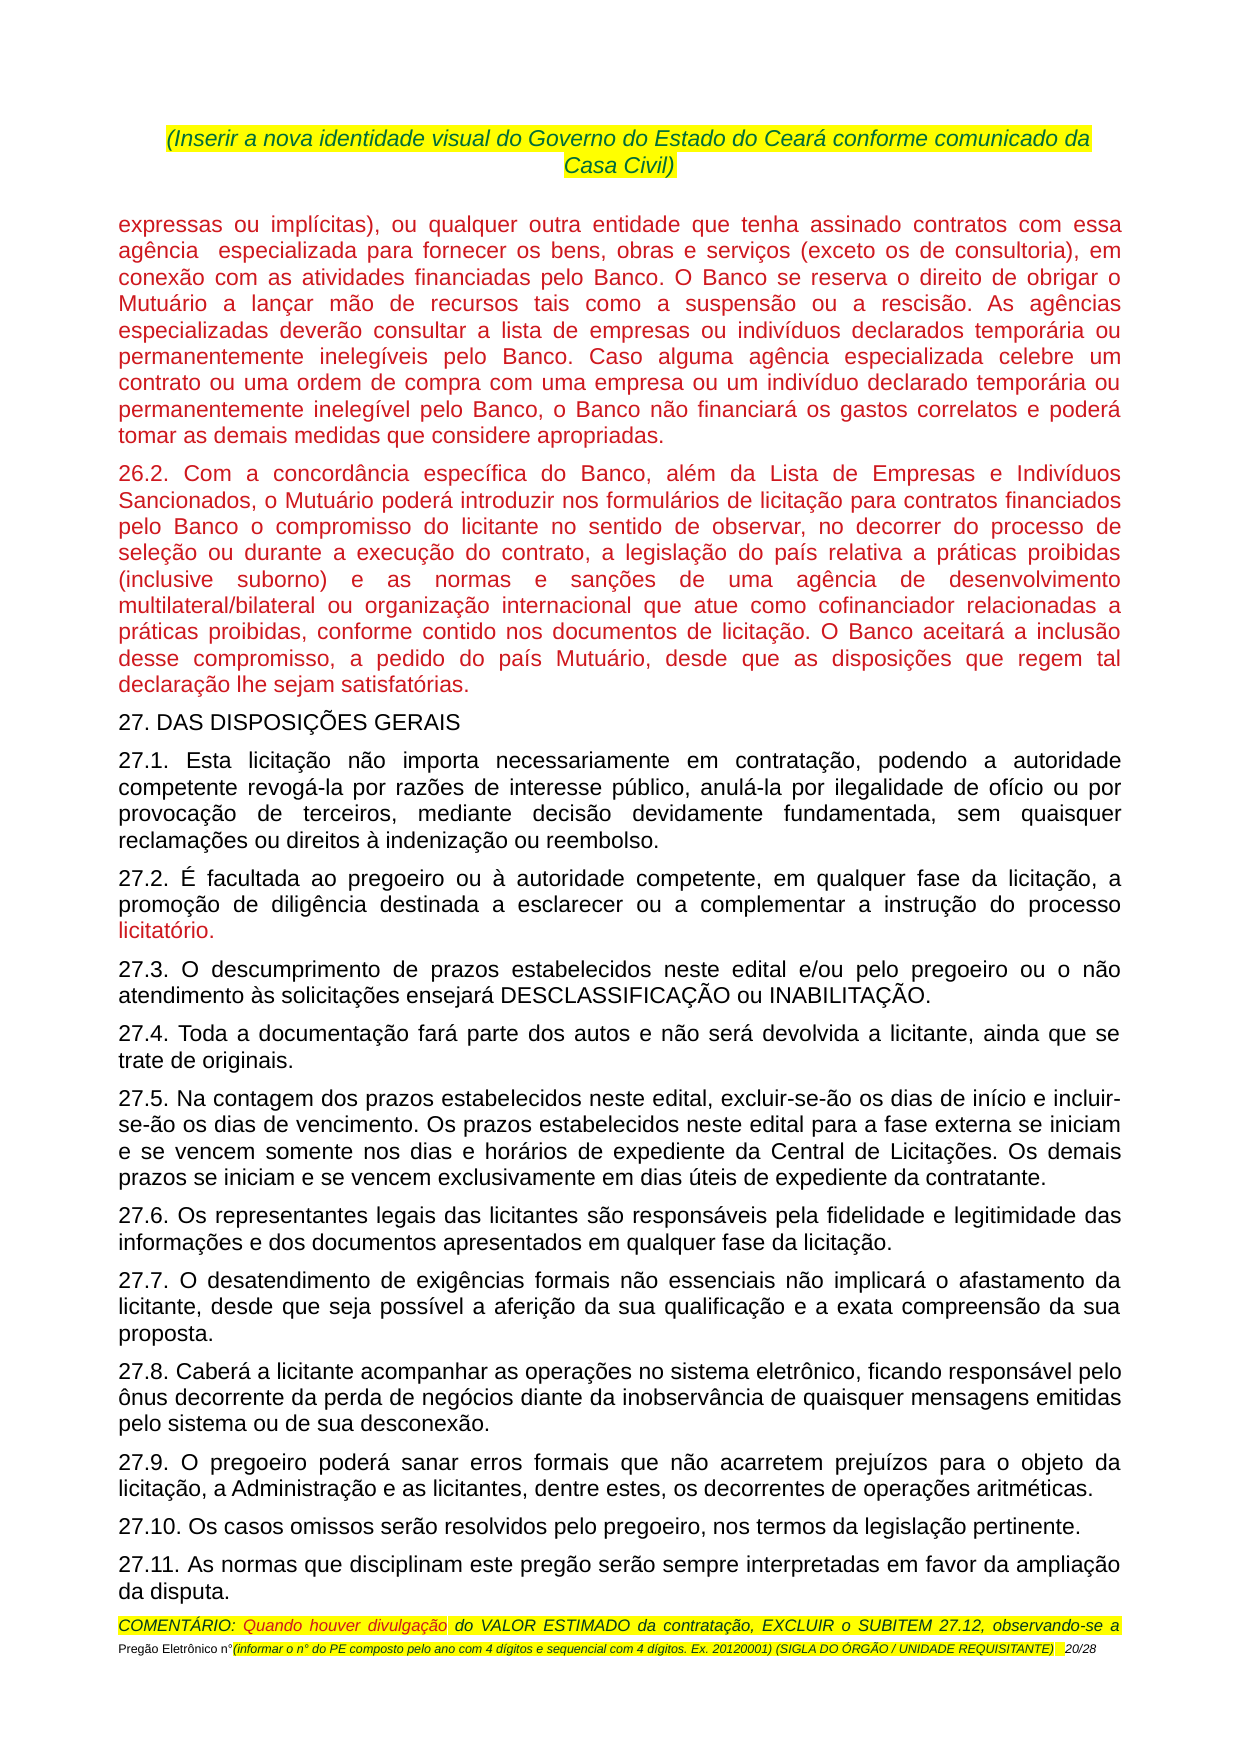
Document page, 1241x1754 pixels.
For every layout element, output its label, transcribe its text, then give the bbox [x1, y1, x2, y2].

text 27.11. As normas que disciplinam este pregão serão sempre interpretadas em favor da ampliação da disputa. [118, 1551, 1122, 1604]
text 27.2. É facultada ao pregoeiro ou à autoridade competente, em qualquer fase da licitação, a promoção de diligência destinada a esclarecer ou a complementar a instrução do processo licitatório. [118, 865, 1122, 944]
text 27.8. Caberá a licitante acompanhar as operações no sistema eletrônico, ficando responsável pelo ônus decorrente da perda de negócios diante da inobservância de quaisquer mensagens emitidas pelo sistema ou de sua desconexão. [118, 1358, 1122, 1437]
text 27.6. Os representantes legais das licitantes são responsáveis pela fidelidade e legitimidade das informações e dos documentos apresentados em qualquer fase da licitação. [118, 1202, 1122, 1255]
text 27.10. Os casos omissos serão resolvidos pelo pregoeiro, nos termos da legislação pertinente. [118, 1513, 1122, 1539]
text 27.4. Toda a documentação fará parte dos autos e não será devolvida a licitante, ainda que se trate de originais. [118, 1020, 1122, 1073]
text 27. DAS DISPOSIÇÕES GERAIS [118, 709, 1122, 736]
text expressas ou implícitas), ou qualquer outra entidade que tenha assinado contratos com essa agência especializada para fornecer os bens, obras e serviços (exceto os de consultoria), em conexão com as atividades financiadas pelo Banco. O Banco se reserva o direito de obrigar o Mutuário a lançar mão de recursos tais como a suspensão ou a rescisão. As agências especializadas deverão consultar a lista de empresas ou indivíduos declarados temporária ou permanentemente inelegíveis pelo Banco. Caso alguma agência especializada celebre um contrato ou uma ordem de compra com uma empresa ou um indivíduo declarado temporária ou permanentemente inelegível pelo Banco, o Banco não financiará os gastos correlatos e poderá tomar as demais medidas que considere apropriadas. [118, 211, 1122, 448]
text COMENTÁRIO: Quando houver divulgação do VALOR ESTIMADO da contratação, EXCLUIR o SUBITEM 27.12, observando-se a [118, 1616, 1122, 1635]
text 27.3. O descumprimento de prazos estabelecidos neste edital e/ou pelo pregoeiro ou o não atendimento às solicitações ensejará DESCLASSIFICAÇÃO ou INABILITAÇÃO. [118, 956, 1122, 1008]
text 26.2. Com a concordância específica do Banco, além da Lista de Empresas e Indivíduos Sancionados, o Mutuário poderá introduzir nos formulários de licitação para contratos financiados pelo Banco o compromisso do licitante no sentido de observar, no decorrer do processo de seleção ou durante a execução do contrato, a legislação do país relativa a práticas proibidas (inclusive suborno) e as normas e sanções de uma agência de desenvolvimento multilateral/bilateral ou organização internacional que atue como cofinanciador relacionadas a práticas proibidas, conforme contido nos documentos de licitação. O Banco aceitará a inclusão desse compromisso, a pedido do país Mutuário, desde que as disposições que regem tal declaração lhe sejam satisfatórias. [118, 460, 1122, 697]
text 27.9. O pregoeiro poderá sanar erros formais que não acarretem prejuízos para o objeto da licitação, a Administração e as licitantes, dentre estes, os decorrentes de operações aritméticas. [118, 1449, 1122, 1501]
text 27.1. Esta licitação não importa necessariamente em contratação, podendo a autoridade competente revogá-la por razões de interesse público, anulá-la por ilegalidade de ofício ou por provocação de terceiros, mediante decisão devidamente fundamentada, sem quaisquer reclamações ou direitos à indenização ou reembolso. [118, 747, 1122, 853]
text 27.7. O desatendimento de exigências formais não essenciais não implicará o afastamento da licitante, desde que seja possível a aferição da sua qualificação e a exata compreensão da sua proposta. [118, 1267, 1122, 1346]
text 27.5. Na contagem dos prazos estabelecidos neste edital, excluir-se-ão os dias de início e incluir-se-ão os dias de vencimento. Os prazos estabelecidos neste edital para a fase externa se iniciam e se vencem somente nos dias e horários de expediente da Central de Licitações. Os demais prazos se iniciam e se vencem exclusivamente em dias úteis de expediente da contratante. [118, 1085, 1122, 1190]
